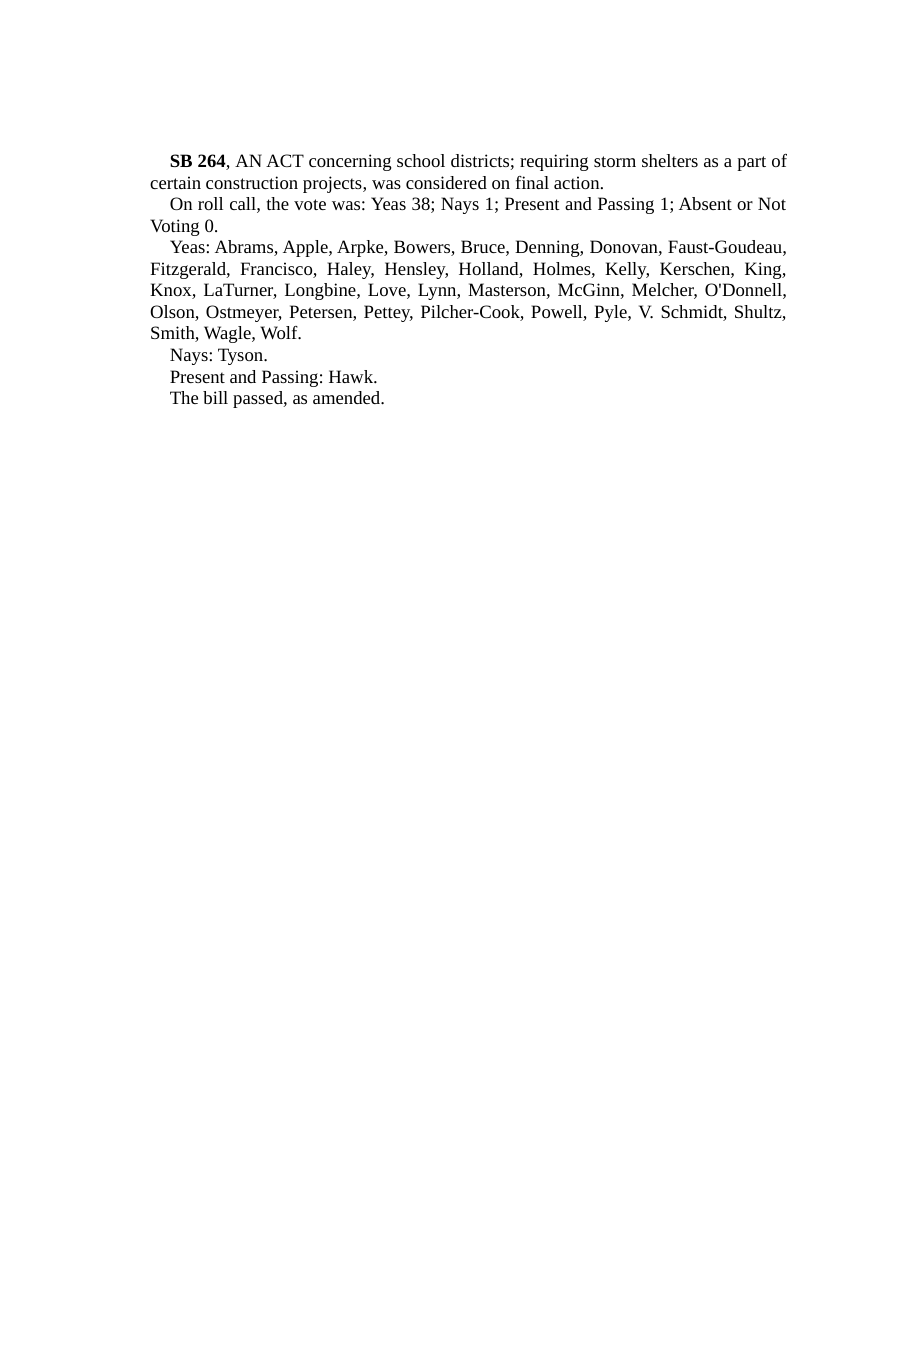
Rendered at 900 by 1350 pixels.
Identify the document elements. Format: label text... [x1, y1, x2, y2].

text The bill passed, as amended. [150, 387, 787, 409]
text SB 264, AN ACT concerning school districts; requiring storm shelters as a part of certain construction projects, was considered on final action. [150, 150, 787, 193]
text On roll call, the vote was: Yeas 38; Nays 1; Present and Passing 1; Absent or Not Voting 0. [150, 193, 787, 236]
text Yeas: Abrams, Apple, Arpke, Bowers, Bruce, Denning, Donovan, Faust-Goudeau, Fitzgerald, Francisco, Haley, Hensley, Holland, Holmes, Kelly, Kerschen, King, Knox, LaTurner, Longbine, Love, Lynn, Masterson, McGinn, Melcher, O'Donnell, Olson, Ostmeyer, Petersen, Pettey, Pilcher-Cook, Powell, Pyle, V. Schmidt, Shultz, Smith, Wagle, Wolf. [150, 236, 787, 344]
text Nays: Tyson. [150, 344, 787, 366]
text Present and Passing: Hawk. [150, 366, 787, 387]
